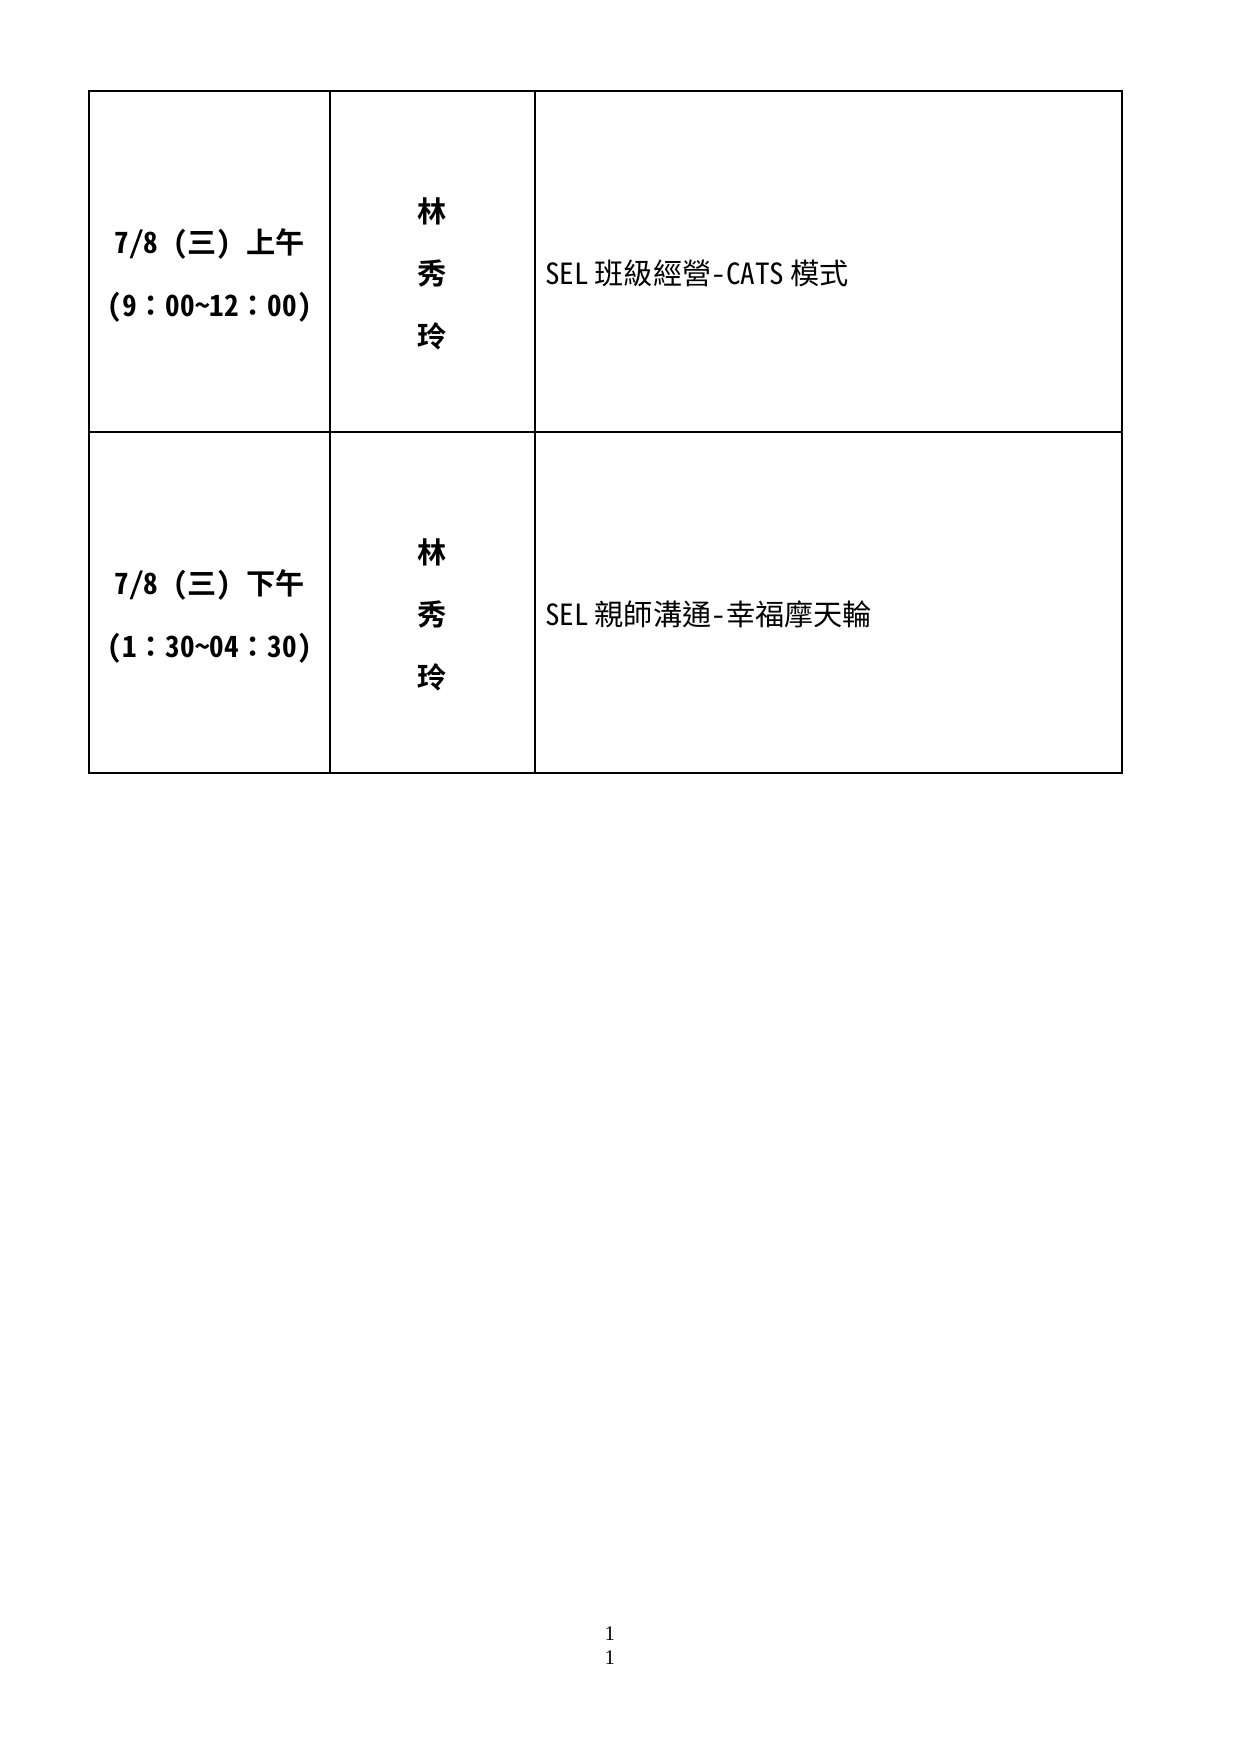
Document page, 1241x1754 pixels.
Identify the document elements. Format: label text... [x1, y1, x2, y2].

table_cell SEL親師溝通-幸福摩天輪 [536, 433, 1121, 772]
table_cell 林秀玲 [331, 433, 534, 772]
table_cell 7/8 (三) 下午 (1：30~04：30) [90, 433, 329, 772]
table_cell SEL班級經營-CATS模式 [536, 92, 1121, 431]
table_cell 7/8 (三) 上午 (9：00~12：00) [90, 92, 329, 431]
table_cell 林秀玲 [331, 92, 534, 431]
